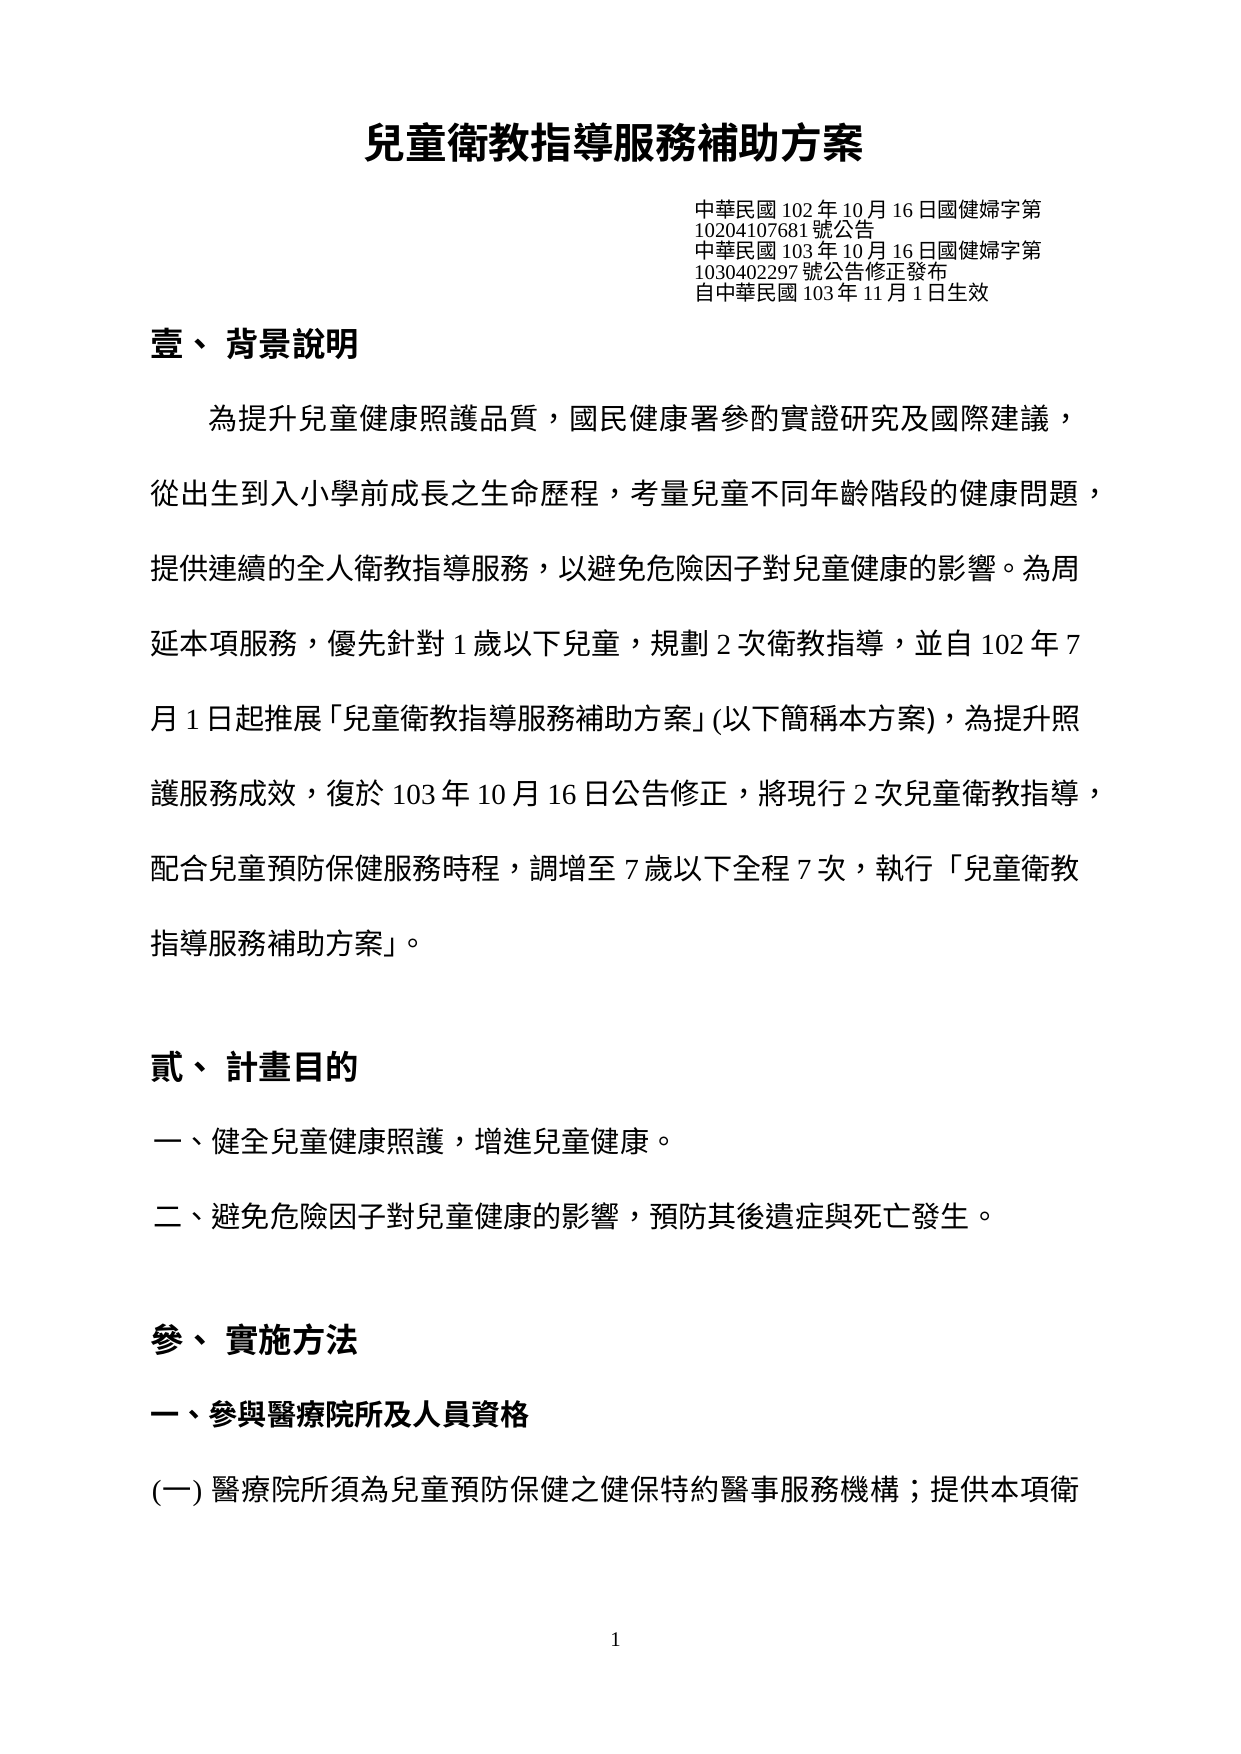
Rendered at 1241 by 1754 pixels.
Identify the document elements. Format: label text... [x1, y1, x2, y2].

text 自中華民國103年11月1日生效 [694, 284, 1077, 304]
text 一、健全兒童健康照護，增進兒童健康。 [150, 1102, 1081, 1177]
text 二、避免危險因子對兒童健康的影響，預防其後遺症與死亡發生。 [150, 1177, 1081, 1252]
subtitle 一、參與醫療院所及人員資格 [150, 1375, 1081, 1450]
list 實施方法 [150, 1300, 1081, 1375]
text 中華民國102年10月16日國健婦字第10204107681號公告 [694, 200, 1077, 242]
text 中華民國103年10月16日國健婦字第1030402297號公告修正發布 [694, 242, 1077, 284]
list 計畫目的 [150, 1027, 1081, 1102]
text 為提升兒童健康照護品質，國民健康署參酌實證研究及國際建議，從出生到入小學前成長之生命歷程，考量兒童不同年齡階段的健康問題，提供連續的全人衛教指導服務，以避免危險因子對兒童健康的影響。為周延本項服務，優先針對1歲以下兒童，規劃2次衛教指導，並自102年7月1日起推展「兒童衛教指導服務補助方案」(以下簡稱本方案)，為提升照護服務成效，復於103年10月16日公告修正，將現行2次兒童衛教指導，配合兒童預防保健服務時程，調增至7歲以下全程7次，執行「兒童衛教指導服務補助方案」。 [150, 379, 1081, 979]
subtitle (一) 醫療院所須為兒童預防保健之健保特約醫事服務機構；提供本項衛 [152, 1450, 1081, 1525]
list 背景說明 [150, 304, 1081, 379]
text 兒童衛教指導服務補助方案 [150, 110, 1077, 170]
